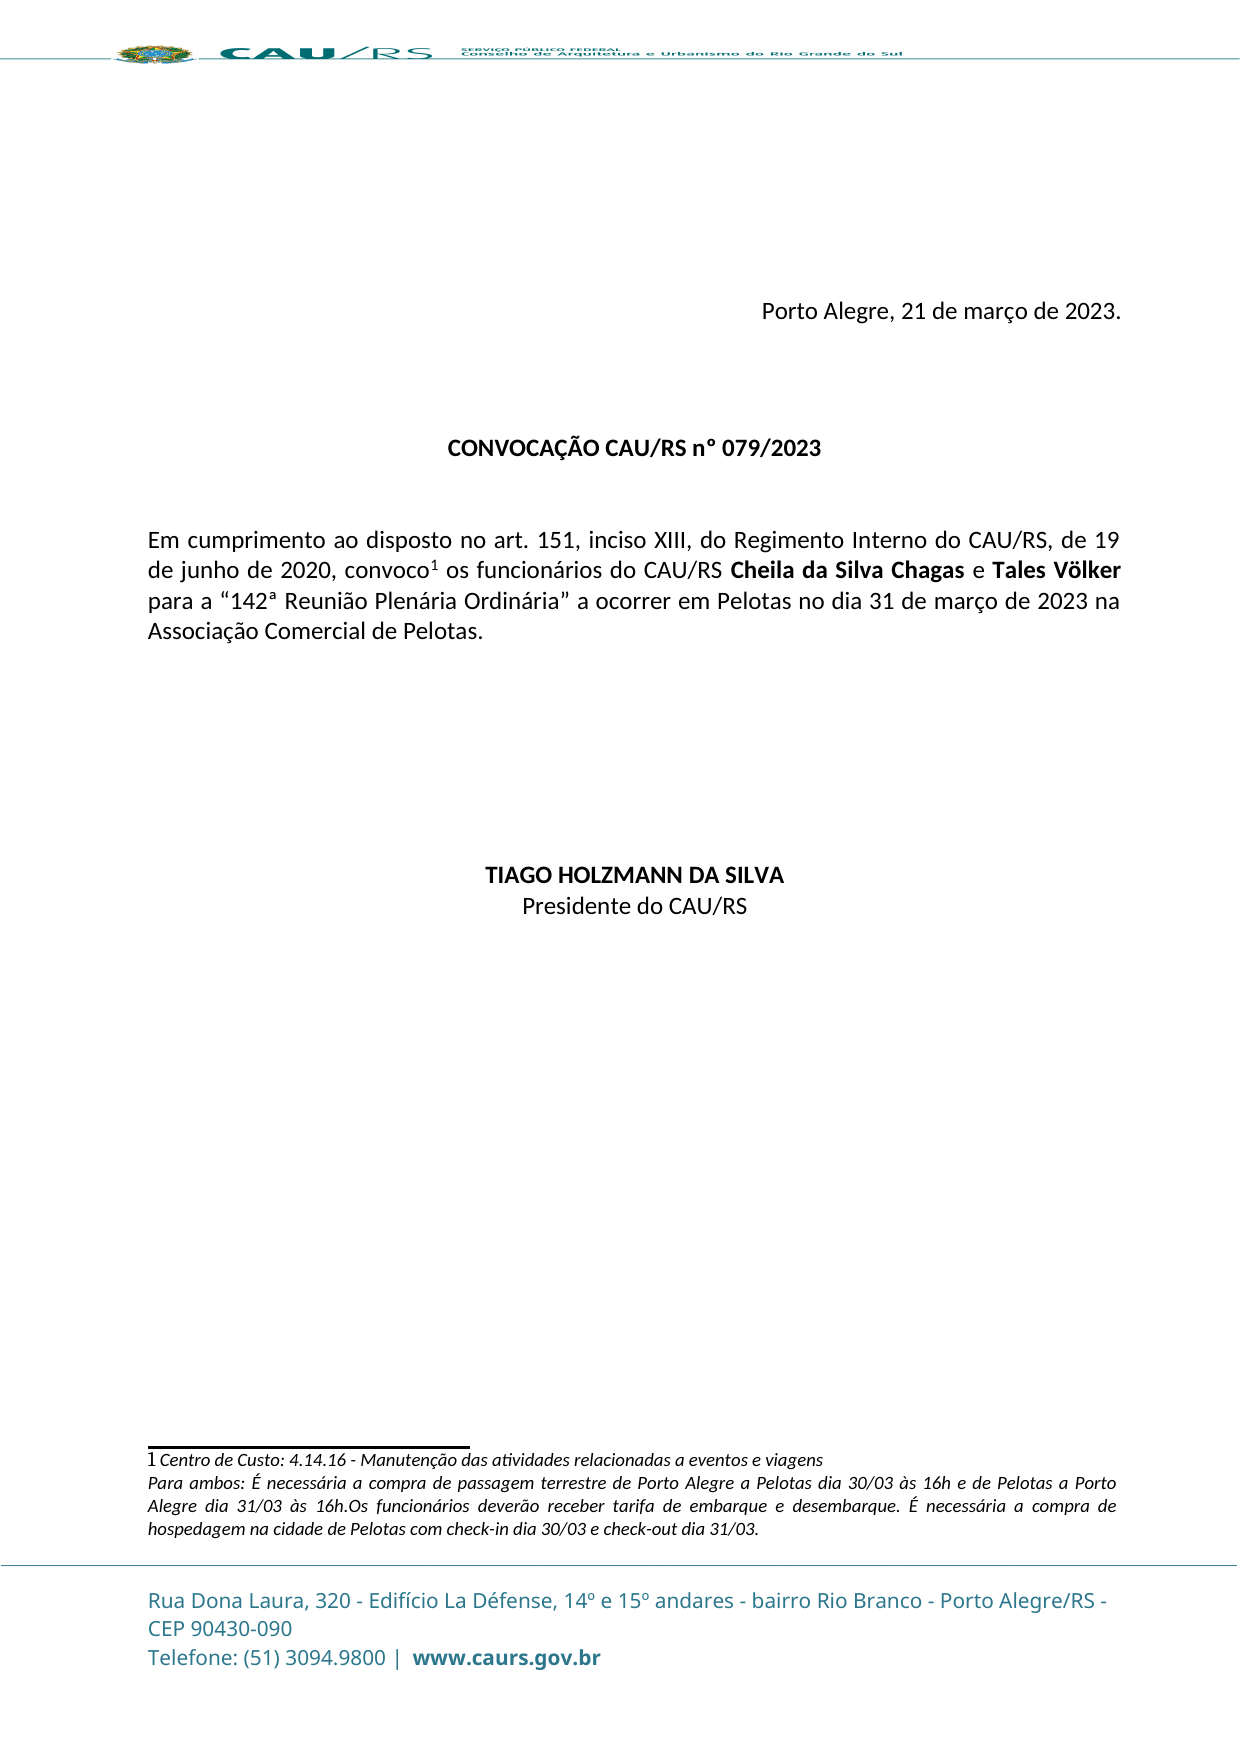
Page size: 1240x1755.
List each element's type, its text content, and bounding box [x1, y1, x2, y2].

text CONVOCAÇÃO CAU/RS nº 079/2023 [148, 432, 1121, 463]
text Centro de Custo: 4.14.16 - Manutenção das atividades relacionadas a eventos e viagens [148, 1448, 1121, 1472]
text Presidente do CAU/RS [148, 890, 1121, 921]
text Porto Alegre, 21 de março de 2023. [148, 295, 1121, 326]
text Para ambos: É necessária a compra de passagem terrestre de Porto Alegre a Pelotas dia 30/03 às 16h e de Pelotas a Porto Alegre dia 31/03 às 16h.Os funcionários deverão receber tarifa de embarque e desembarque. É necessária a compra de hospedagem na cidade de Pelotas com check-in dia 30/03 e check-out dia 31/03. [148, 1472, 1121, 1540]
text TIAGO HOLZMANN DA SILVA [148, 860, 1121, 890]
text Em cumprimento ao disposto no art. 151, inciso XIII, do Regimento Interno do CAU/RS, de 19 de junho de 2020, convoco os funcionários do CAU/RS Cheila da Silva Chagas e Tales Völker para a “142ª Reunião Plenária Ordinária” a ocorrer em Pelotas no dia 31 de março de 2023 na Associação Comercial de Pelotas. [148, 524, 1121, 646]
